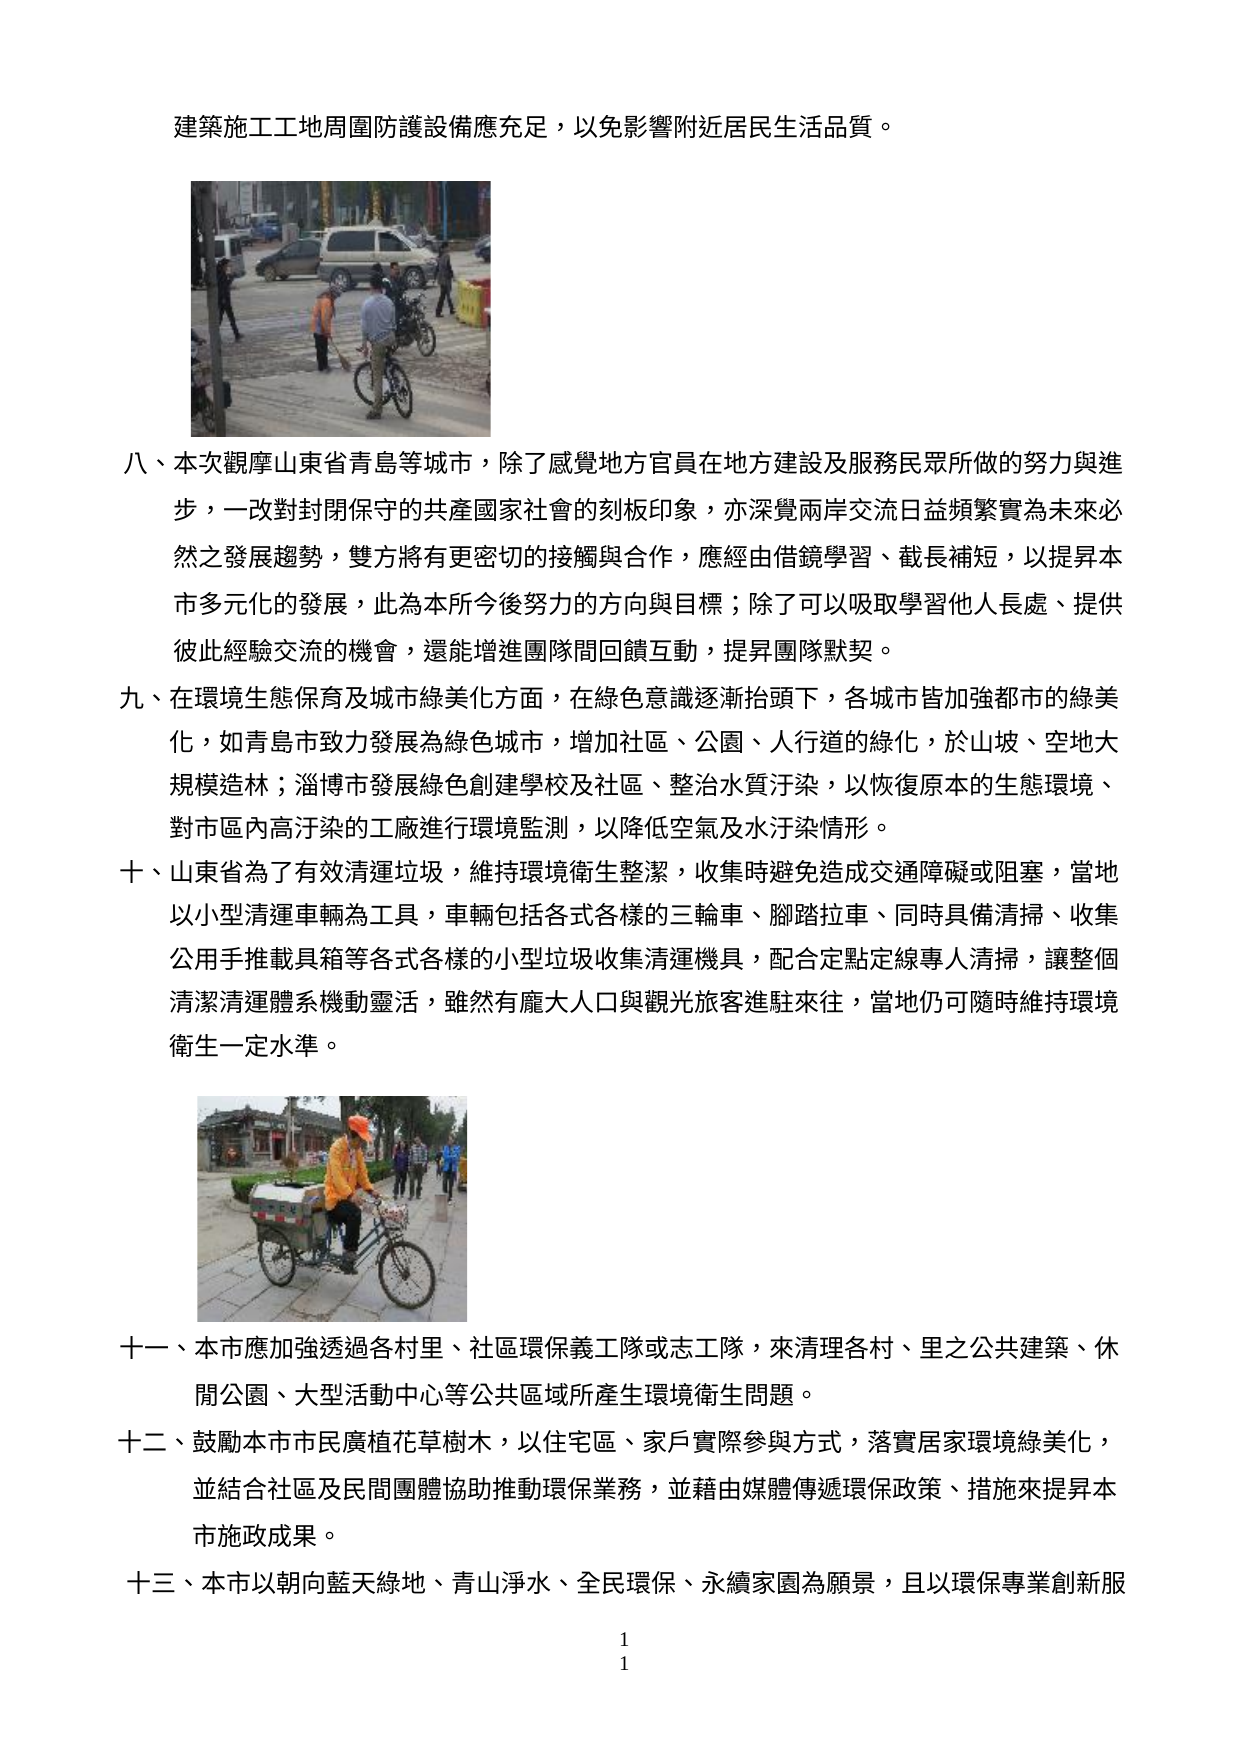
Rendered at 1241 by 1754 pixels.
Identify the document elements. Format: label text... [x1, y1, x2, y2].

text 九、在環境生態保育及城市綠美化方面，在綠色意識逐漸抬頭下，各城市皆加強都市的綠美化，如青島市致力發展為綠色城市，增加社區、公園、人行道的綠化，於山坡、空地大規模造林；淄博市發展綠色創建學校及社區、整治水質汙染，以恢復原本的生態環境、對市區內高汙染的工廠進行環境監測，以降低空氣及水汙染情形。 [119, 679, 1128, 845]
text 十、山東省為了有效清運垃圾，維持環境衛生整潔，收集時避免造成交通障礙或阻塞，當地以小型清運車輛為工具，車輛包括各式各樣的三輪車、腳踏拉車、同時具備清掃、收集公用手推載具箱等各式各樣的小型垃圾收集清運機具，配合定點定線專人清掃，讓整個清潔清運體系機動靈活，雖然有龐大人口與觀光旅客進駐來往，當地仍可隨時維持環境衛生一定水準。 [119, 852, 1128, 1062]
text 十三、本市以朝向藍天綠地、青山淨水、全民環保、永續家園為願景，且以環保專業創新服 [126, 1563, 1128, 1600]
text 建築施工工地周圍防護設備應充足，以免影響附近居民生活品質。 [123, 108, 1128, 144]
text 八、本次觀摩山東省青島等城市，除了感覺地方官員在地方建設及服務民眾所做的努力與進步，一改對封閉保守的共產國家社會的刻板印象，亦深覺兩岸交流日益頻繁實為未來必然之發展趨勢，雙方將有更密切的接觸與合作，應經由借鏡學習、截長補短，以提昇本市多元化的發展，此為本所今後努力的方向與目標；除了可以吸取學習他人長處、提供彼此經驗交流的機會，還能增進團隊間回饋互動，提昇團隊默契。 [123, 443, 1128, 668]
text 十二、鼓勵本市市民廣植花草樹木，以住宅區、家戶實際參與方式，落實居家環境綠美化，並結合社區及民間團體協助推動環保業務，並藉由媒體傳遞環保政策、措施來提昇本市施政成果。 [117, 1422, 1128, 1553]
text 十一、本市應加強透過各村里、社區環保義工隊或志工隊，來清理各村、里之公共建築、休閒公園、大型活動中心等公共區域所產生環境衛生問題。 [119, 1328, 1128, 1411]
